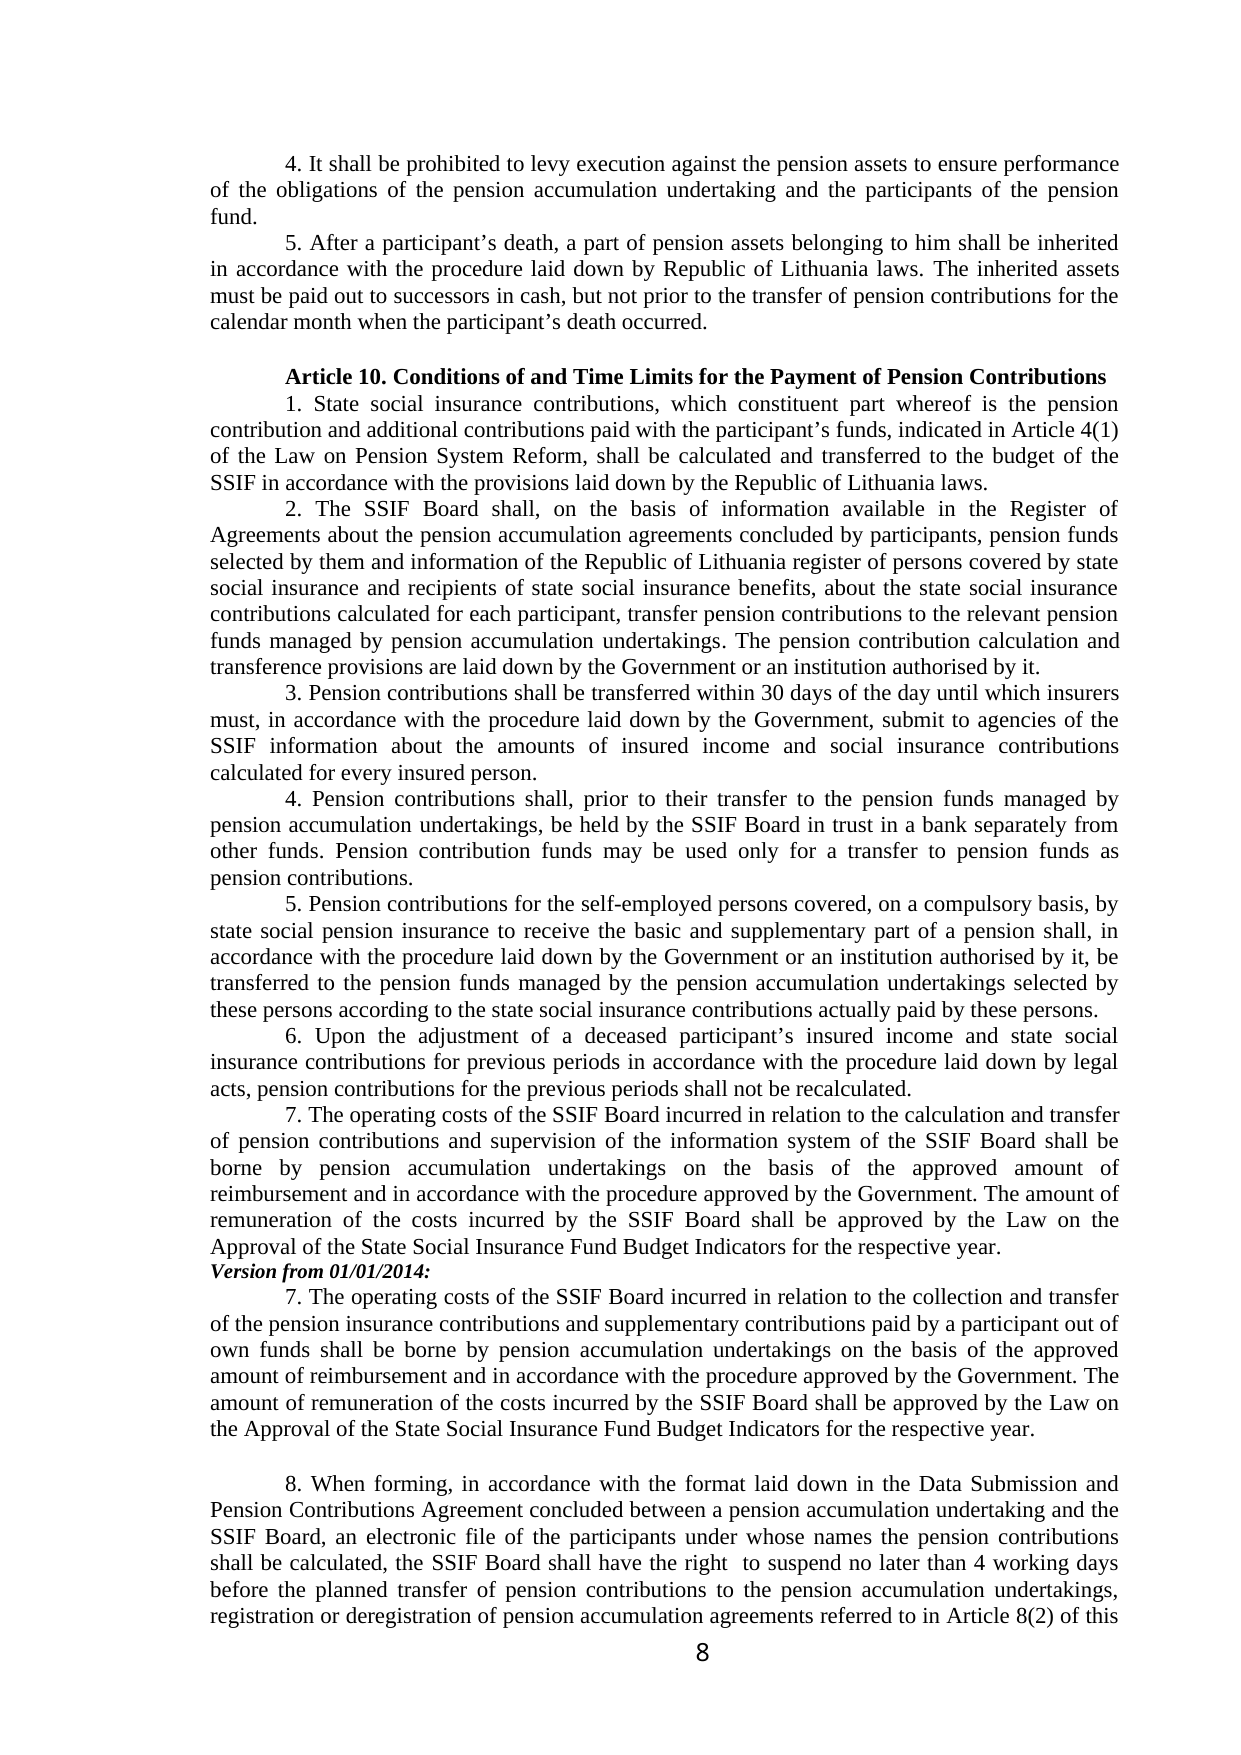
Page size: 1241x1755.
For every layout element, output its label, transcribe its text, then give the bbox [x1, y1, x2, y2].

text 7. The operating costs of the SSIF Board incurred in relation to the calculation and transfer of pension contributions and supervision of the information system of the SSIF Board shall be borne by pension accumulation undertakings on the basis of the approved amount of reimbursement and in accordance with the procedure approved by the Government. The amount of remuneration of the costs incurred by the SSIF Board shall be approved by the Law on the Approval of the State Social Insurance Fund Budget Indicators for the respective year. [210, 1101, 1120, 1259]
text 2. The SSIF Board shall, on the basis of information available in the Register of Agreements about the pension accumulation agreements concluded by participants, pension funds selected by them and information of the Republic of Lithuania register of persons covered by state social insurance and recipients of state social insurance benefits, about the state social insurance contributions calculated for each participant, transfer pension contributions to the relevant pension funds managed by pension accumulation undertakings. The pension contribution calculation and transference provisions are laid down by the Government or an institution authorised by it. [210, 495, 1120, 679]
text 4. Pension contributions shall, prior to their transfer to the pension funds managed by pension accumulation undertakings, be held by the SSIF Board in trust in a bank separately from other funds. Pension contribution funds may be used only for a transfer to pension funds as pension contributions. [210, 785, 1120, 890]
text 8. When forming, in accordance with the format laid down in the Data Submission and Pension Contributions Agreement concluded between a pension accumulation undertaking and the SSIF Board, an electronic file of the participants under whose names the pension contributions shall be calculated, the SSIF Board shall have the right to suspend no later than 4 working days before the planned transfer of pension contributions to the pension accumulation undertakings, registration or deregistration of pension accumulation agreements referred to in Article 8(2) of this [210, 1470, 1120, 1628]
text 3. Pension contributions shall be transferred within 30 days of the day until which insurers must, in accordance with the procedure laid down by the Government, submit to agencies of the SSIF information about the amounts of insured income and social insurance contributions calculated for every insured person. [210, 679, 1120, 785]
text 1. State social insurance contributions, which constituent part whereof is the pension contribution and additional contributions paid with the participant’s funds, indicated in Article 4(1) of the Law on Pension System Reform, shall be calculated and transferred to the budget of the SSIF in accordance with the provisions laid down by the Republic of Lithuania laws. [210, 389, 1120, 495]
text 5. After a participant’s death, a part of pension assets belonging to him shall be inherited in accordance with the procedure laid down by Republic of Lithuania laws. The inherited assets must be paid out to successors in cash, but not prior to the transfer of pension contributions for the calendar month when the participant’s death occurred. [210, 229, 1120, 334]
text 7. The operating costs of the SSIF Board incurred in relation to the collection and transfer of the pension insurance contributions and supplementary contributions paid by a participant out of own funds shall be borne by pension accumulation undertakings on the basis of the approved amount of reimbursement and in accordance with the procedure approved by the Government. The amount of remuneration of the costs incurred by the SSIF Board shall be approved by the Law on the Approval of the State Social Insurance Fund Budget Indicators for the respective year. [210, 1283, 1120, 1441]
text Version from 01/01/2014: [210, 1259, 1120, 1283]
text 5. Pension contributions for the self-employed persons covered, on a compulsory basis, by state social pension insurance to receive the basic and supplementary part of a pension shall, in accordance with the procedure laid down by the Government or an institution authorised by it, be transferred to the pension funds managed by the pension accumulation undertakings selected by these persons according to the state social insurance contributions actually paid by these persons. [210, 890, 1120, 1022]
text Article 10. Conditions of and Time Limits for the Payment of Pension Contributions [210, 363, 1120, 389]
text 6. Upon the adjustment of a deceased participant’s insured income and state social insurance contributions for previous periods in accordance with the procedure laid down by legal acts, pension contributions for the previous periods shall not be recalculated. [210, 1022, 1120, 1101]
text 4. It shall be prohibited to levy execution against the pension assets to ensure performance of the obligations of the pension accumulation undertaking and the participants of the pension fund. [210, 150, 1120, 229]
